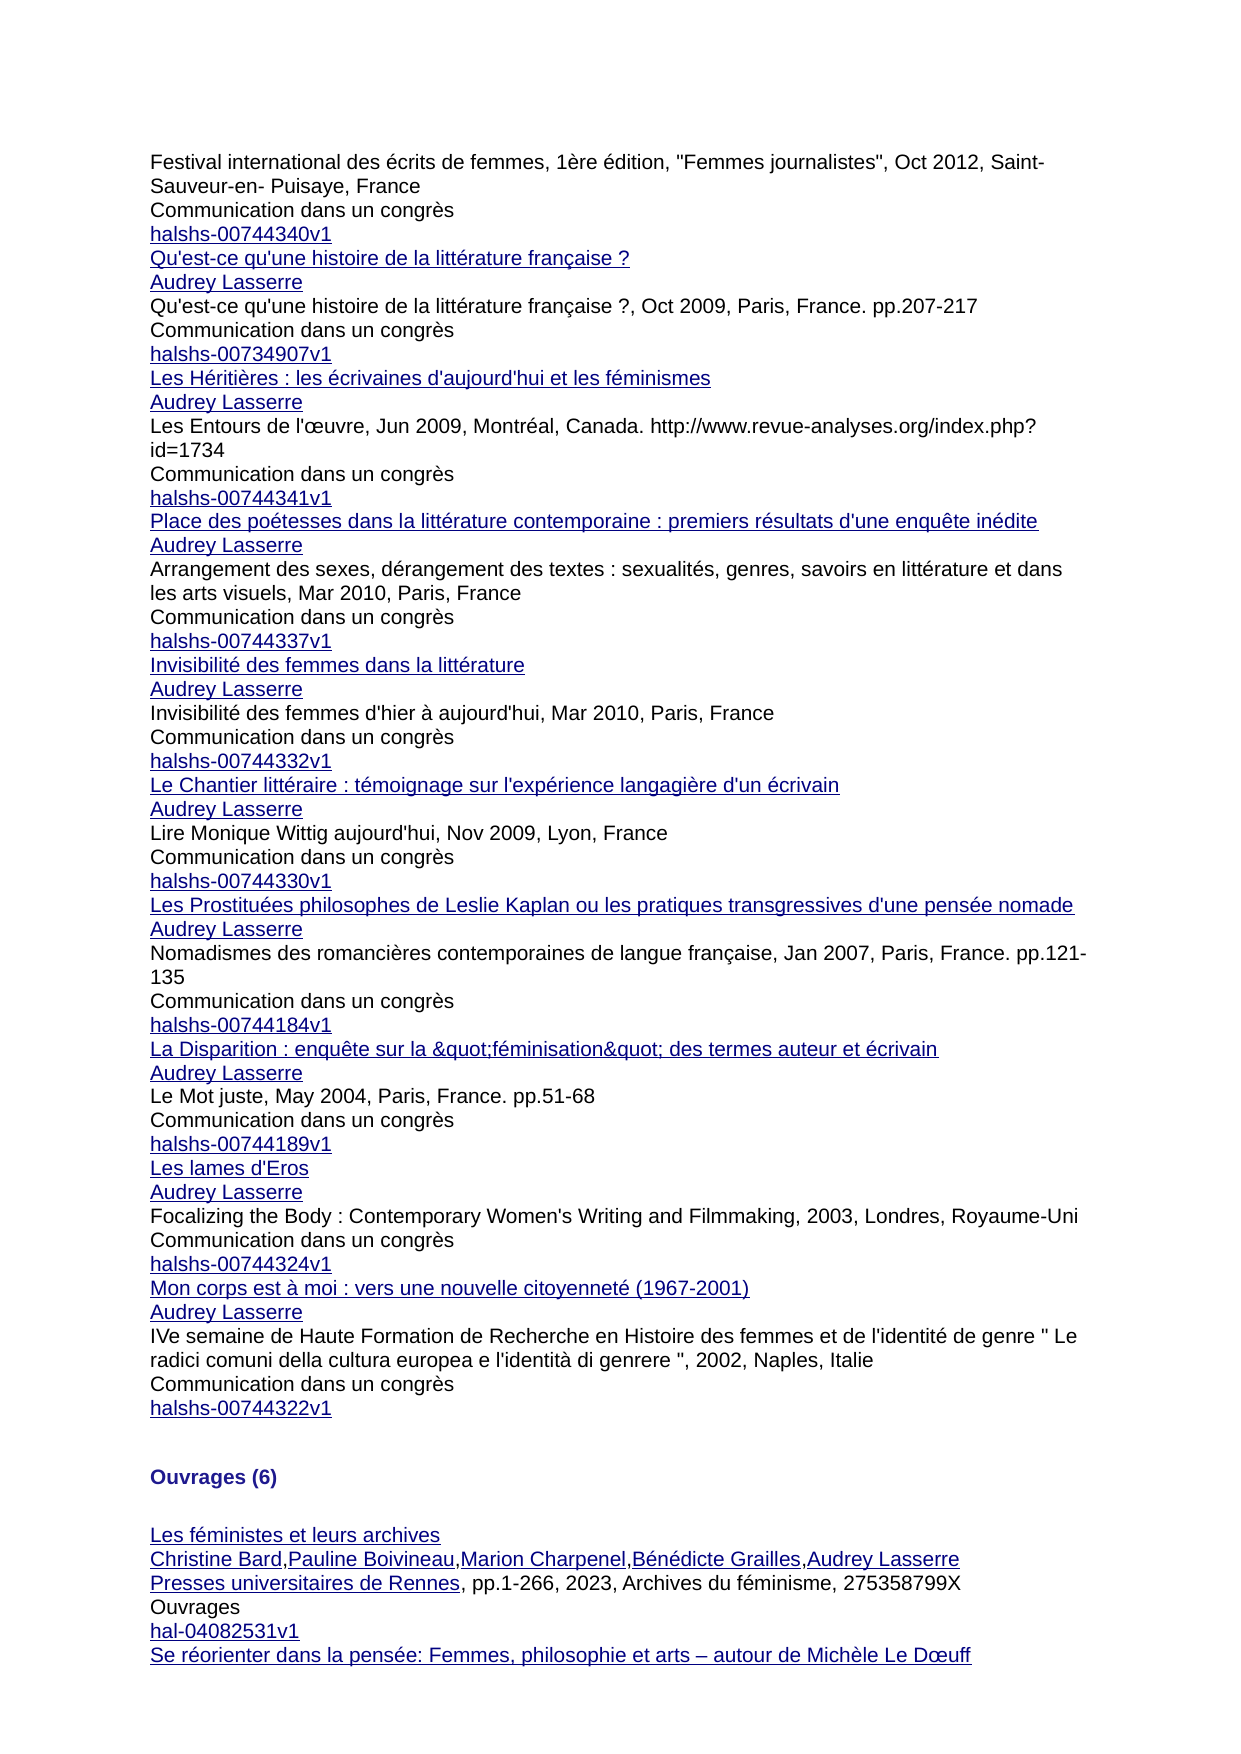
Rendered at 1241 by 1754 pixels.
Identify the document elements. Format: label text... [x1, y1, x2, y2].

table_cell Mon corps est à moi : vers une nouvelle citoyenneté (1967-2001) Audrey Lasserre IVe semaine de Haute Formation de Recherche en Histoire des femmes et de l'identité de genre " Le radici comuni della cultura europea e l'identità di genrere ", 2002, Naples, Italie Communication dans un congrès halshs-00744322v1 [150, 1276, 1090, 1420]
table_cell Les Héritières : les écrivaines d'aujourd'hui et les féminismes Audrey Lasserre Les Entours de l'œuvre, Jun 2009, Montréal, Canada. http://www.revue-analyses.org/index.php?id=1734 Communication dans un congrès halshs-00744341v1 [150, 366, 1090, 509]
table_cell Qu'est-ce qu'une histoire de la littérature française ? Audrey Lasserre Qu'est-ce qu'une histoire de la littérature française ?, Oct 2009, Paris, France. pp.207-217 Communication dans un congrès halshs-00734907v1 [150, 246, 1090, 366]
table_cell Les Prostituées philosophes de Leslie Kaplan ou les pratiques transgressives d'une pensée nomade Audrey Lasserre Nomadismes des romancières contemporaines de langue française, Jan 2007, Paris, France. pp.121-135 Communication dans un congrès halshs-00744184v1 [150, 893, 1090, 1036]
table_header Les féministes et leurs archives Christine Bard,Pauline Boivineau,Marion Charpenel,Bénédicte Grailles,Audrey Lasserre Presses universitaires de Rennes, pp.1-266, 2023, Archives du féminisme, 275358799X Ouvrages hal-04082531v1 [150, 1523, 1090, 1643]
table_cell Le Chantier littéraire : témoignage sur l'expérience langagière d'un écrivain Audrey Lasserre Lire Monique Wittig aujourd'hui, Nov 2009, Lyon, France Communication dans un congrès halshs-00744330v1 [150, 773, 1090, 893]
table_cell Les lames d'Eros Audrey Lasserre Focalizing the Body : Contemporary Women's Writing and Filmmaking, 2003, Londres, Royaume-Uni Communication dans un congrès halshs-00744324v1 [150, 1156, 1090, 1276]
table_cell Place des poétesses dans la littérature contemporaine : premiers résultats d'une enquête inédite Audrey Lasserre Arrangement des sexes, dérangement des textes : sexualités, genres, savoirs en littérature et dans les arts visuels, Mar 2010, Paris, France Communication dans un congrès halshs-00744337v1 [150, 509, 1090, 653]
table_cell Festival international des écrits de femmes, 1ère édition, "Femmes journalistes", Oct 2012, Saint-Sauveur-en- Puisaye, France Communication dans un congrès halshs-00744340v1 [150, 150, 1090, 246]
table_cell La Disparition : enquête sur la &quot;féminisation&quot; des termes auteur et écrivain Audrey Lasserre Le Mot juste, May 2004, Paris, France. pp.51-68 Communication dans un congrès halshs-00744189v1 [150, 1036, 1090, 1156]
table_cell Invisibilité des femmes dans la littérature Audrey Lasserre Invisibilité des femmes d'hier à aujourd'hui, Mar 2010, Paris, France Communication dans un congrès halshs-00744332v1 [150, 653, 1090, 773]
subtitle Ouvrages (6) [150, 1464, 1090, 1488]
table_cell Se réorienter dans la pensée: Femmes, philosophie et arts – autour de Michèle Le Dœuff [150, 1643, 1090, 1667]
